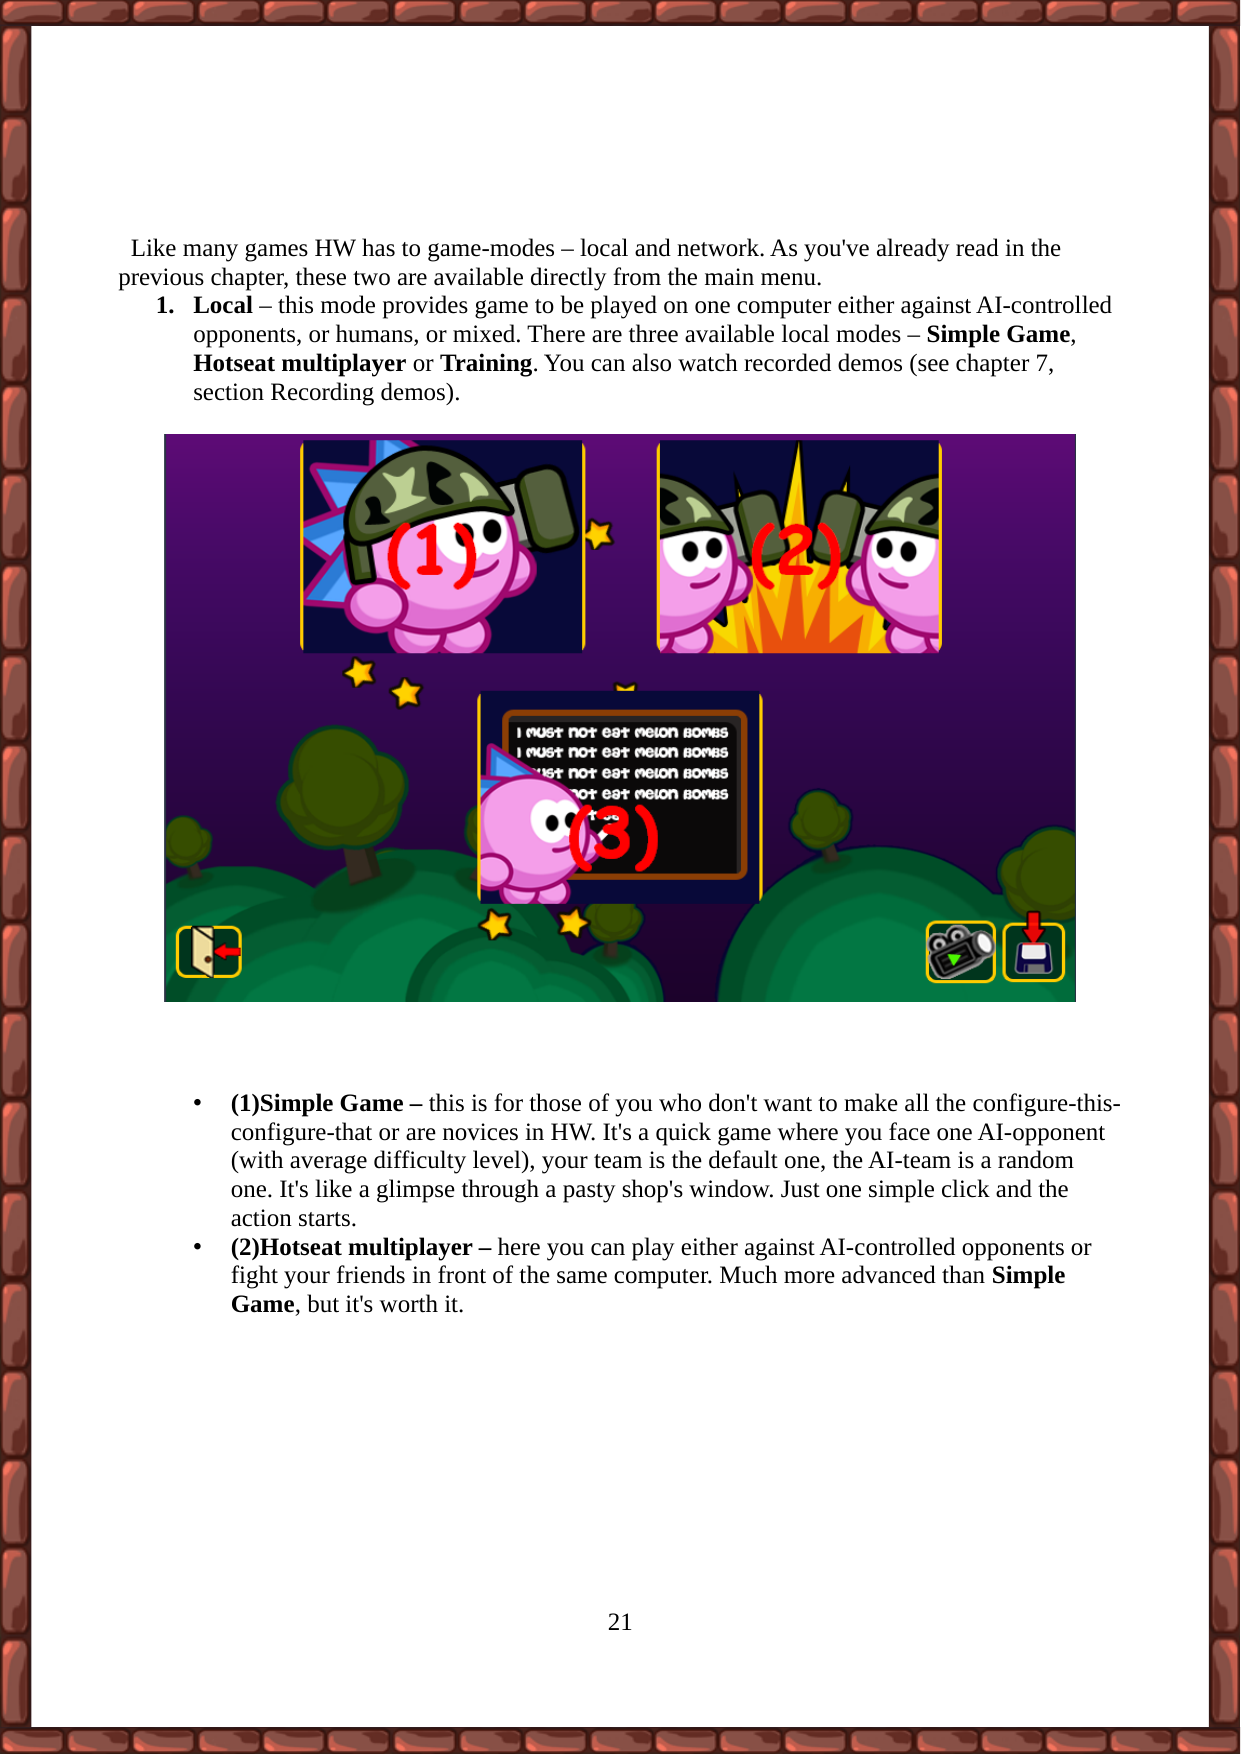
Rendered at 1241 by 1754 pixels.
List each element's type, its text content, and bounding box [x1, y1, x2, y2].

text Like many games HW has to game-modes – local and network. As you've already read in the previous chapter, these two are available directly from the main menu. [118, 233, 1122, 291]
picture [0, 0, 1241, 1754]
list Local – this mode provides game to be played on one computer either against AI-controlled opponents, or humans, or mixed. There are three available local modes – Simple Game, Hotseat multiplayer or Training. You can also watch recorded demos (see chapter 7, section Recording demos). [156, 291, 1122, 406]
list (2)Hotseat multiplayer – here you can play either against AI-controlled opponents or fight your friends in front of the same computer. Much more advanced than Simple Game, but it's worth it. [193, 1232, 1122, 1318]
list (1)Simple Game – this is for those of you who don't want to make all the configure-this-configure-that or are novices in HW. It's a quick game where you face one AI-opponent (with average difficulty level), your team is the default one, the AI-team is a random one. It's like a glimpse through a pasty shop's window. Just one simple click and the action starts. [193, 1088, 1122, 1232]
